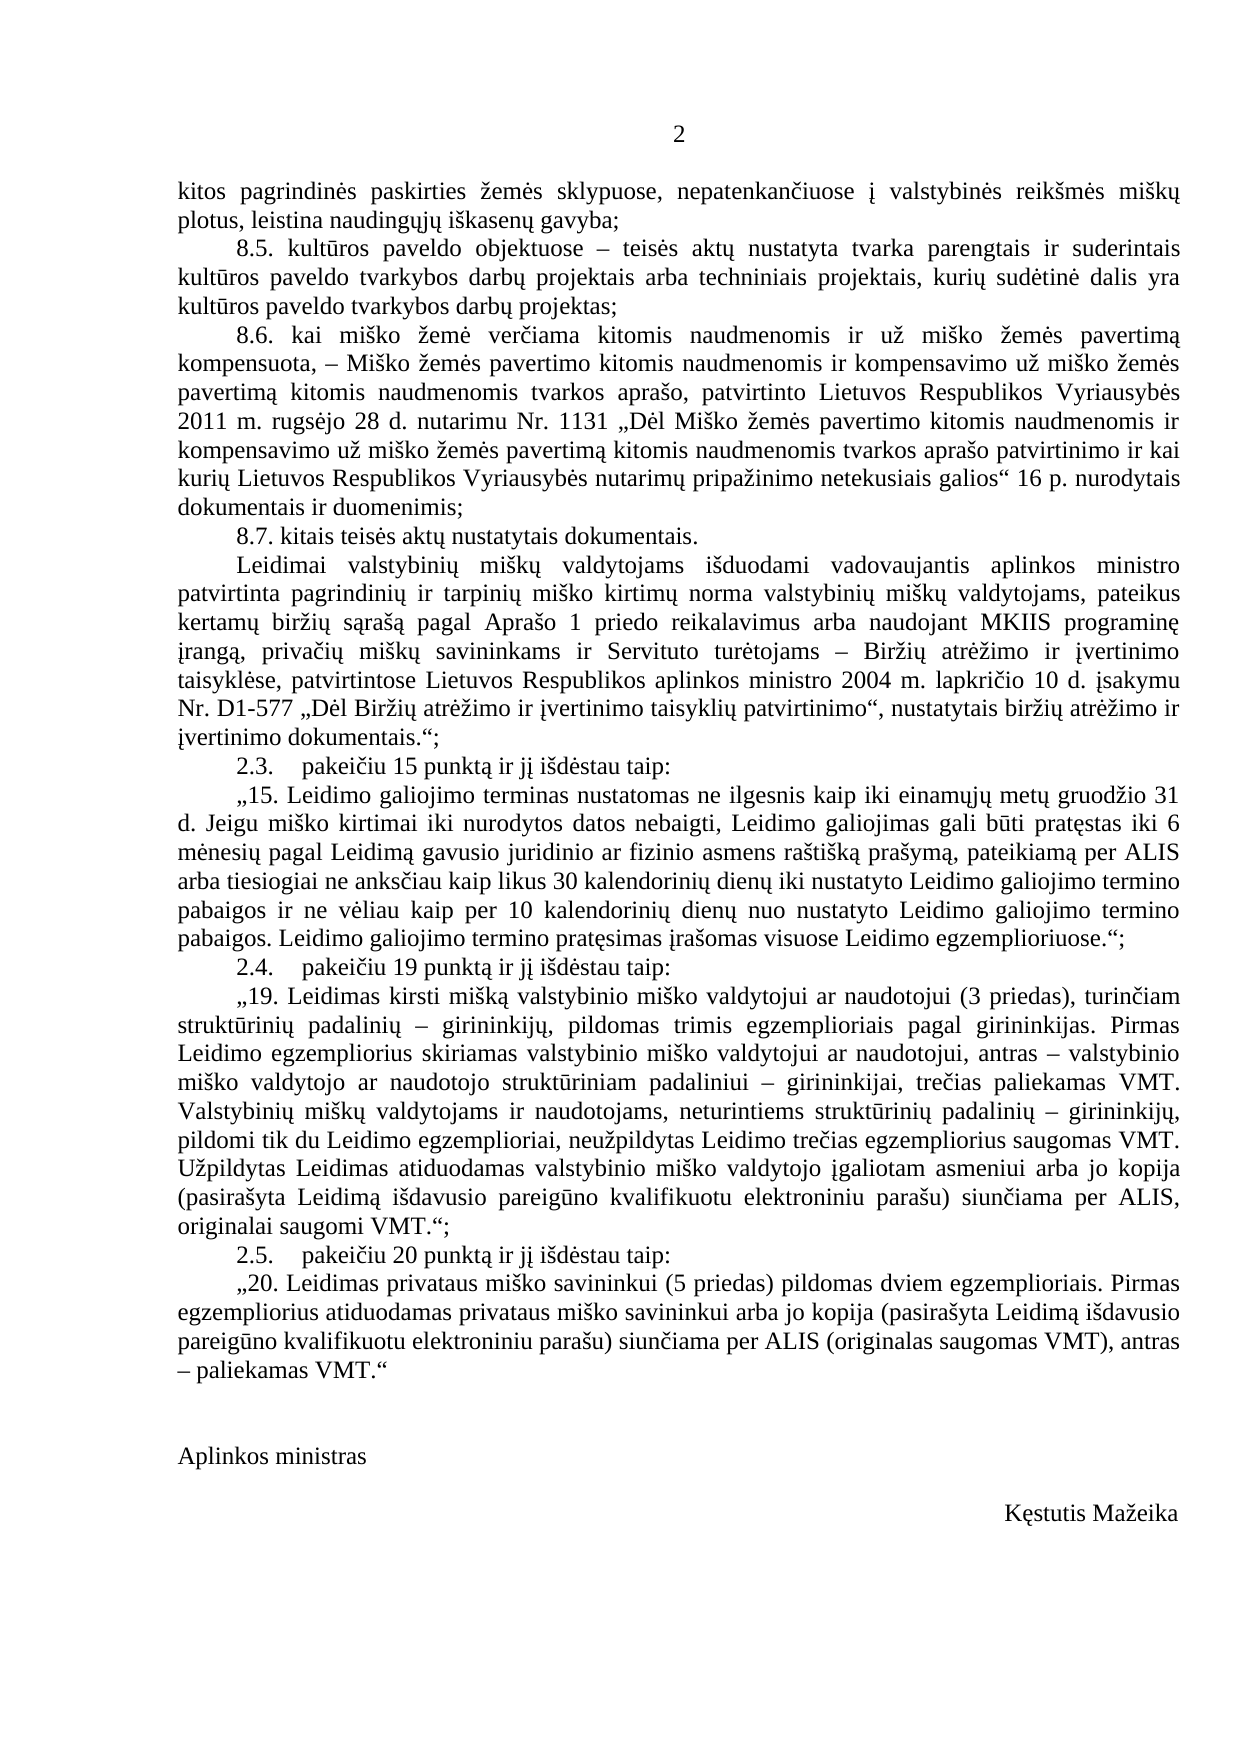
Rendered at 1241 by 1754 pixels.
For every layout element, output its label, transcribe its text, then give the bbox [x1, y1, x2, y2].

text 2.4. pakeičiu 19 punktą ir jį išdėstau taip: [177, 952, 1181, 981]
text Aplinkos ministras Kęstutis Mažeika [177, 1441, 1181, 1527]
text 8.5. kultūros paveldo objektuose – teisės aktų nustatyta tvarka parengtais ir suderintais kultūros paveldo tvarkybos darbų projektais arba techniniais projektais, kurių sudėtinė dalis yra kultūros paveldo tvarkybos darbų projektas; [177, 233, 1181, 320]
text 8.6. kai miško žemė verčiama kitomis naudmenomis ir už miško žemės pavertimą kompensuota, – Miško žemės pavertimo kitomis naudmenomis ir kompensavimo už miško žemės pavertimą kitomis naudmenomis tvarkos aprašo, patvirtinto Lietuvos Respublikos Vyriausybės 2011 m. rugsėjo 28 d. nutarimu Nr. 1131 „Dėl Miško žemės pavertimo kitomis naudmenomis ir kompensavimo už miško žemės pavertimą kitomis naudmenomis tvarkos aprašo patvirtinimo ir kai kurių Lietuvos Respublikos Vyriausybės nutarimų pripažinimo netekusiais galios“ 16 p. nurodytais dokumentais ir duomenimis; [177, 320, 1181, 521]
text 2.3. pakeičiu 15 punktą ir jį išdėstau taip: [177, 751, 1181, 780]
text Leidimai valstybinių miškų valdytojams išduodami vadovaujantis aplinkos ministro patvirtinta pagrindinių ir tarpinių miško kirtimų norma valstybinių miškų valdytojams, pateikus kertamų biržių sąrašą pagal Aprašo 1 priedo reikalavimus arba naudojant MKIIS programinę įrangą, privačių miškų savininkams ir Servituto turėtojams – Biržių atrėžimo ir įvertinimo taisyklėse, patvirtintose Lietuvos Respublikos aplinkos ministro 2004 m. lapkričio 10 d. įsakymu Nr. D1-577 „Dėl Biržių atrėžimo ir įvertinimo taisyklių patvirtinimo“, nustatytais biržių atrėžimo ir įvertinimo dokumentais.“; [177, 550, 1181, 751]
text „15. Leidimo galiojimo terminas nustatomas ne ilgesnis kaip iki einamųjų metų gruodžio 31 d. Jeigu miško kirtimai iki nurodytos datos nebaigti, Leidimo galiojimas gali būti pratęstas iki 6 mėnesių pagal Leidimą gavusio juridinio ar fizinio asmens raštišką prašymą, pateikiamą per ALIS arba tiesiogiai ne anksčiau kaip likus 30 kalendorinių dienų iki nustatyto Leidimo galiojimo termino pabaigos ir ne vėliau kaip per 10 kalendorinių dienų nuo nustatyto Leidimo galiojimo termino pabaigos. Leidimo galiojimo termino pratęsimas įrašomas visuose Leidimo egzemplioriuose.“; [177, 780, 1181, 952]
text kitos pagrindinės paskirties žemės sklypuose, nepatenkančiuose į valstybinės reikšmės miškų plotus, leistina naudingųjų iškasenų gavyba; [177, 176, 1181, 233]
text „20. Leidimas privataus miško savininkui (5 priedas) pildomas dviem egzemplioriais. Pirmas egzempliorius atiduodamas privataus miško savininkui arba jo kopija (pasirašyta Leidimą išdavusio pareigūno kvalifikuotu elektroniniu parašu) siunčiama per ALIS (originalas saugomas VMT), antras – paliekamas VMT.“ [177, 1268, 1181, 1383]
text „19. Leidimas kirsti mišką valstybinio miško valdytojui ar naudotojui (3 priedas), turinčiam struktūrinių padalinių – girininkijų, pildomas trimis egzemplioriais pagal girininkijas. Pirmas Leidimo egzempliorius skiriamas valstybinio miško valdytojui ar naudotojui, antras – valstybinio miško valdytojo ar naudotojo struktūriniam padaliniui – girininkijai, trečias paliekamas VMT. Valstybinių miškų valdytojams ir naudotojams, neturintiems struktūrinių padalinių – girininkijų, pildomi tik du Leidimo egzemplioriai, neužpildytas Leidimo trečias egzempliorius saugomas VMT. Užpildytas Leidimas atiduodamas valstybinio miško valdytojo įgaliotam asmeniui arba jo kopija (pasirašyta Leidimą išdavusio pareigūno kvalifikuotu elektroniniu parašu) siunčiama per ALIS, originalai saugomi VMT.“; [177, 981, 1181, 1240]
text 2.5. pakeičiu 20 punktą ir jį išdėstau taip: [177, 1240, 1181, 1268]
text 8.7. kitais teisės aktų nustatytais dokumentais. [177, 521, 1181, 550]
